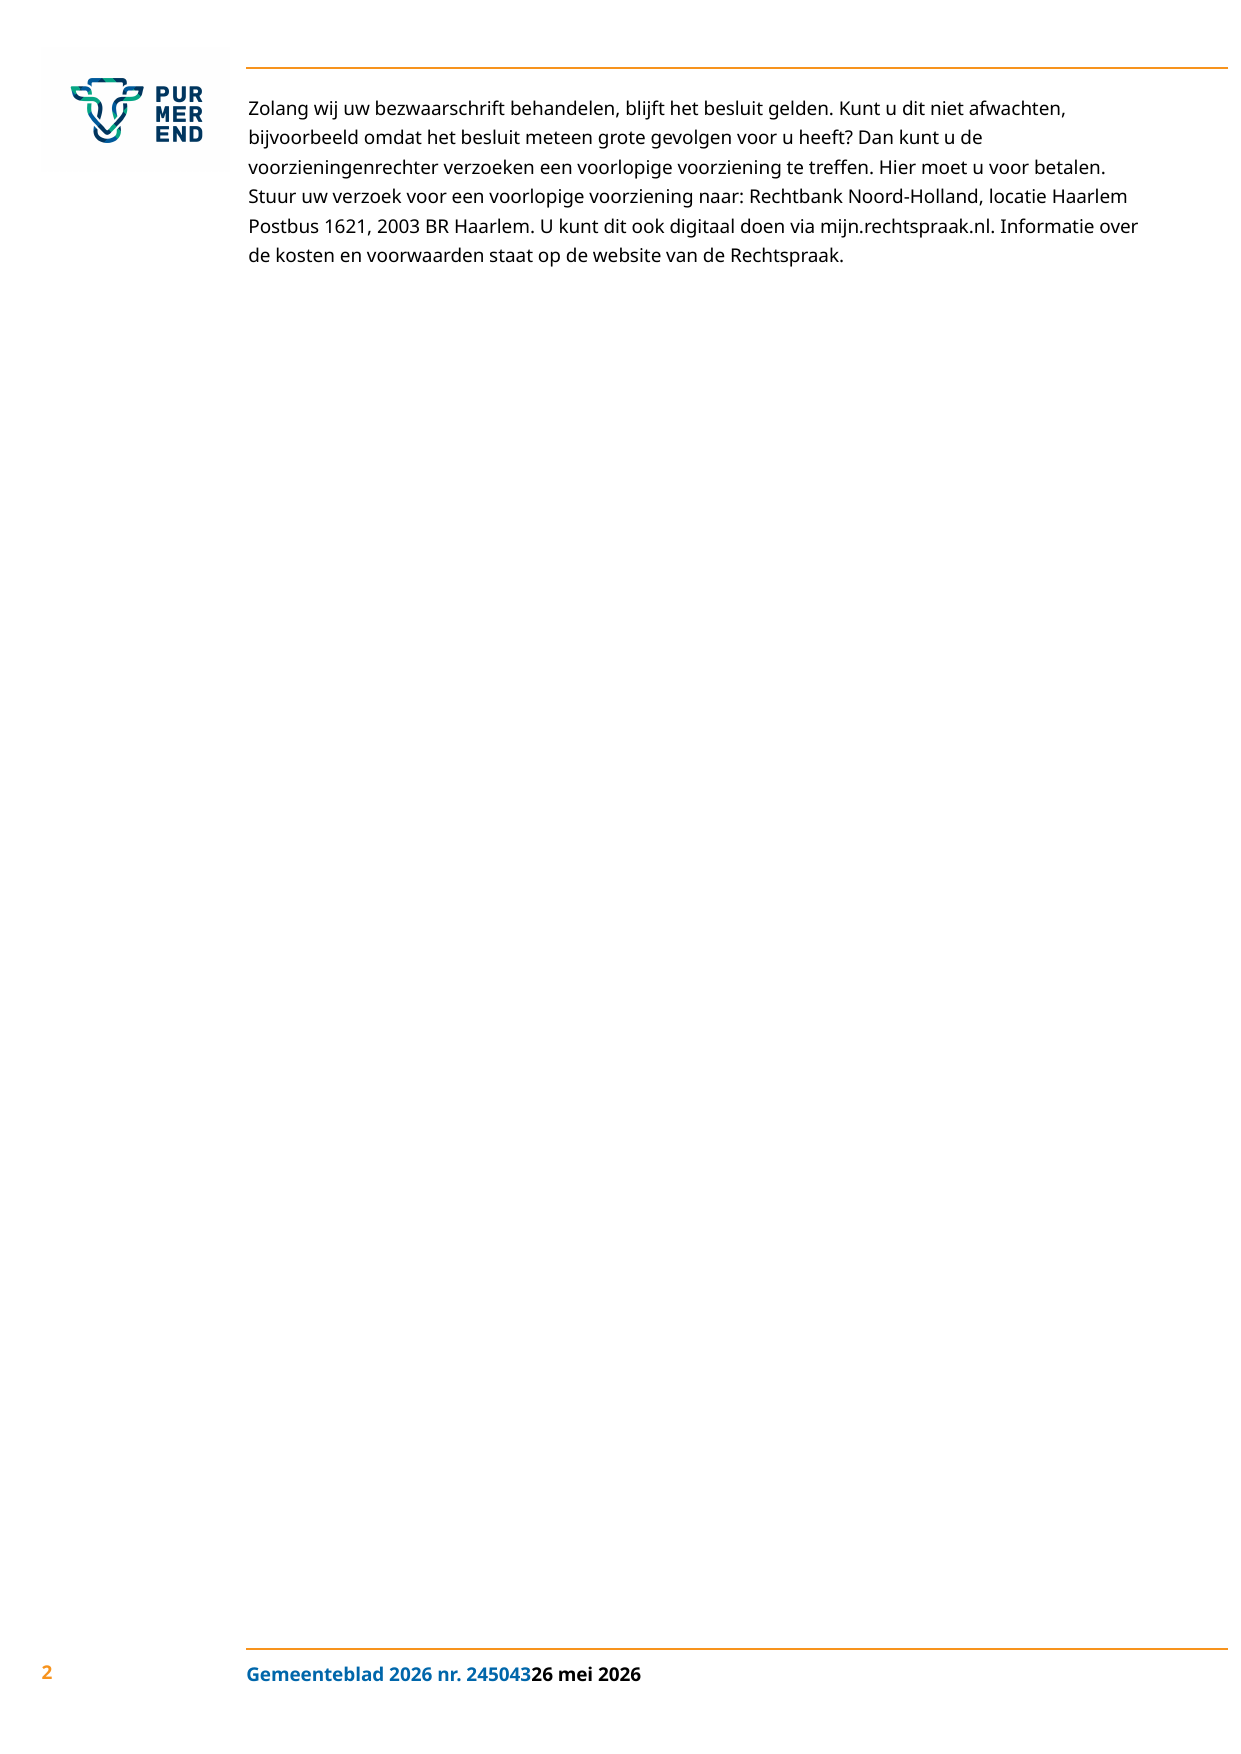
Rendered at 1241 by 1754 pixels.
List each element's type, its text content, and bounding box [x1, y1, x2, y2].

text Zolang wij uw bezwaarschrift behandelen, blijft het besluit gelden. Kunt u dit niet afwachten, bijvoorbeeld omdat het besluit meteen grote gevolgen voor u heeft? Dan kunt u de voorzieningenrechter verzoeken een voorlopige voorziening te treffen. Hier moet u voor betalen. Stuur uw verzoek voor een voorlopige voorziening naar: Rechtbank Noord-Holland, locatie Haarlem Postbus 1621, 2003 BR Haarlem. U kunt dit ook digitaal doen via mijn.rechtspraak.nl. Informatie over de kosten en voorwaarden staat op de website van de Rechtspraak. [248, 95, 1152, 268]
picture [41, 47, 231, 172]
